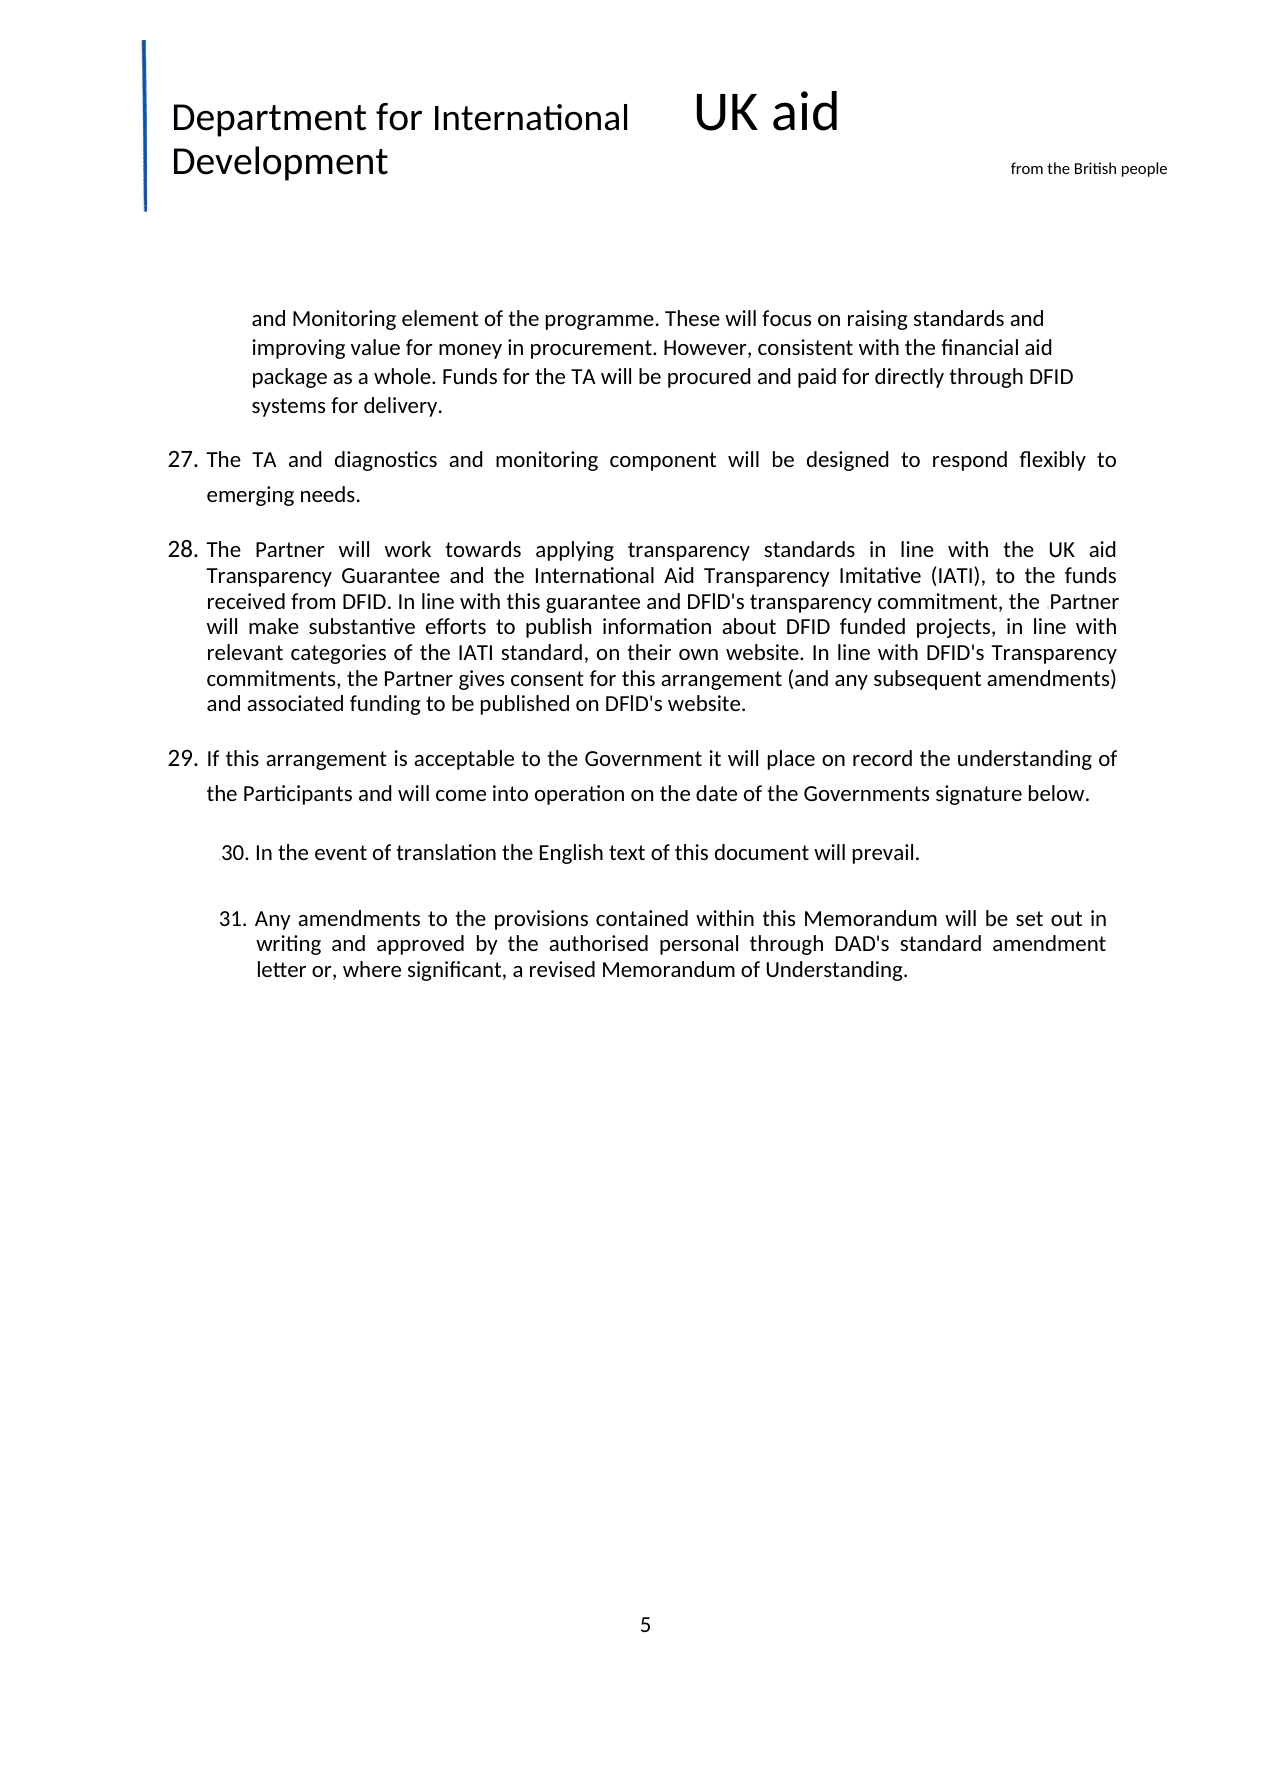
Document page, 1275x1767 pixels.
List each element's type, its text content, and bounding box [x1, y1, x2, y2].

text and Monitoring element of the programme. These will focus on raising standards and improving value for money in procurement. However, consistent with the financial aid package as a whole. Funds for the TA will be procured and paid for directly through DFID systems for delivery. [251, 309, 1109, 419]
picture [141, 40, 148, 212]
list If this arrangement is acceptable to the Government it will place on record the understanding of the Participants and will come into operation on the date of the Governments signature below. [167, 748, 1119, 807]
list The Partner will work towards applying transparency standards in line with the UK aid Transparency Guarantee and the International Aid Transparency Imitative (IATI), to the funds received from DFID. In line with this guarantee and DFlD's transparency commitment, the Partner will make substantive efforts to publish information about DFID funded projects, in line with relevant categories of the IATI standard, on their own website. In line with DFID's Transparency commitments, the Partner gives consent for this arrangement (and any subsequent amendments) and associated funding to be published on DFlD's website. [167, 538, 1119, 717]
text 30. In the event of translation the English text of this document will prevail. [218, 843, 1119, 866]
text 31. Any amendments to the provisions contained within this Memorandum will be set out in writing and approved by the authorised personal through DAD's standard amendment letter or, where significant, a revised Memorandum of Understanding. [218, 909, 1108, 983]
list The TA and diagnostics and monitoring component will be designed to respond flexibly to emerging needs. [167, 448, 1119, 508]
